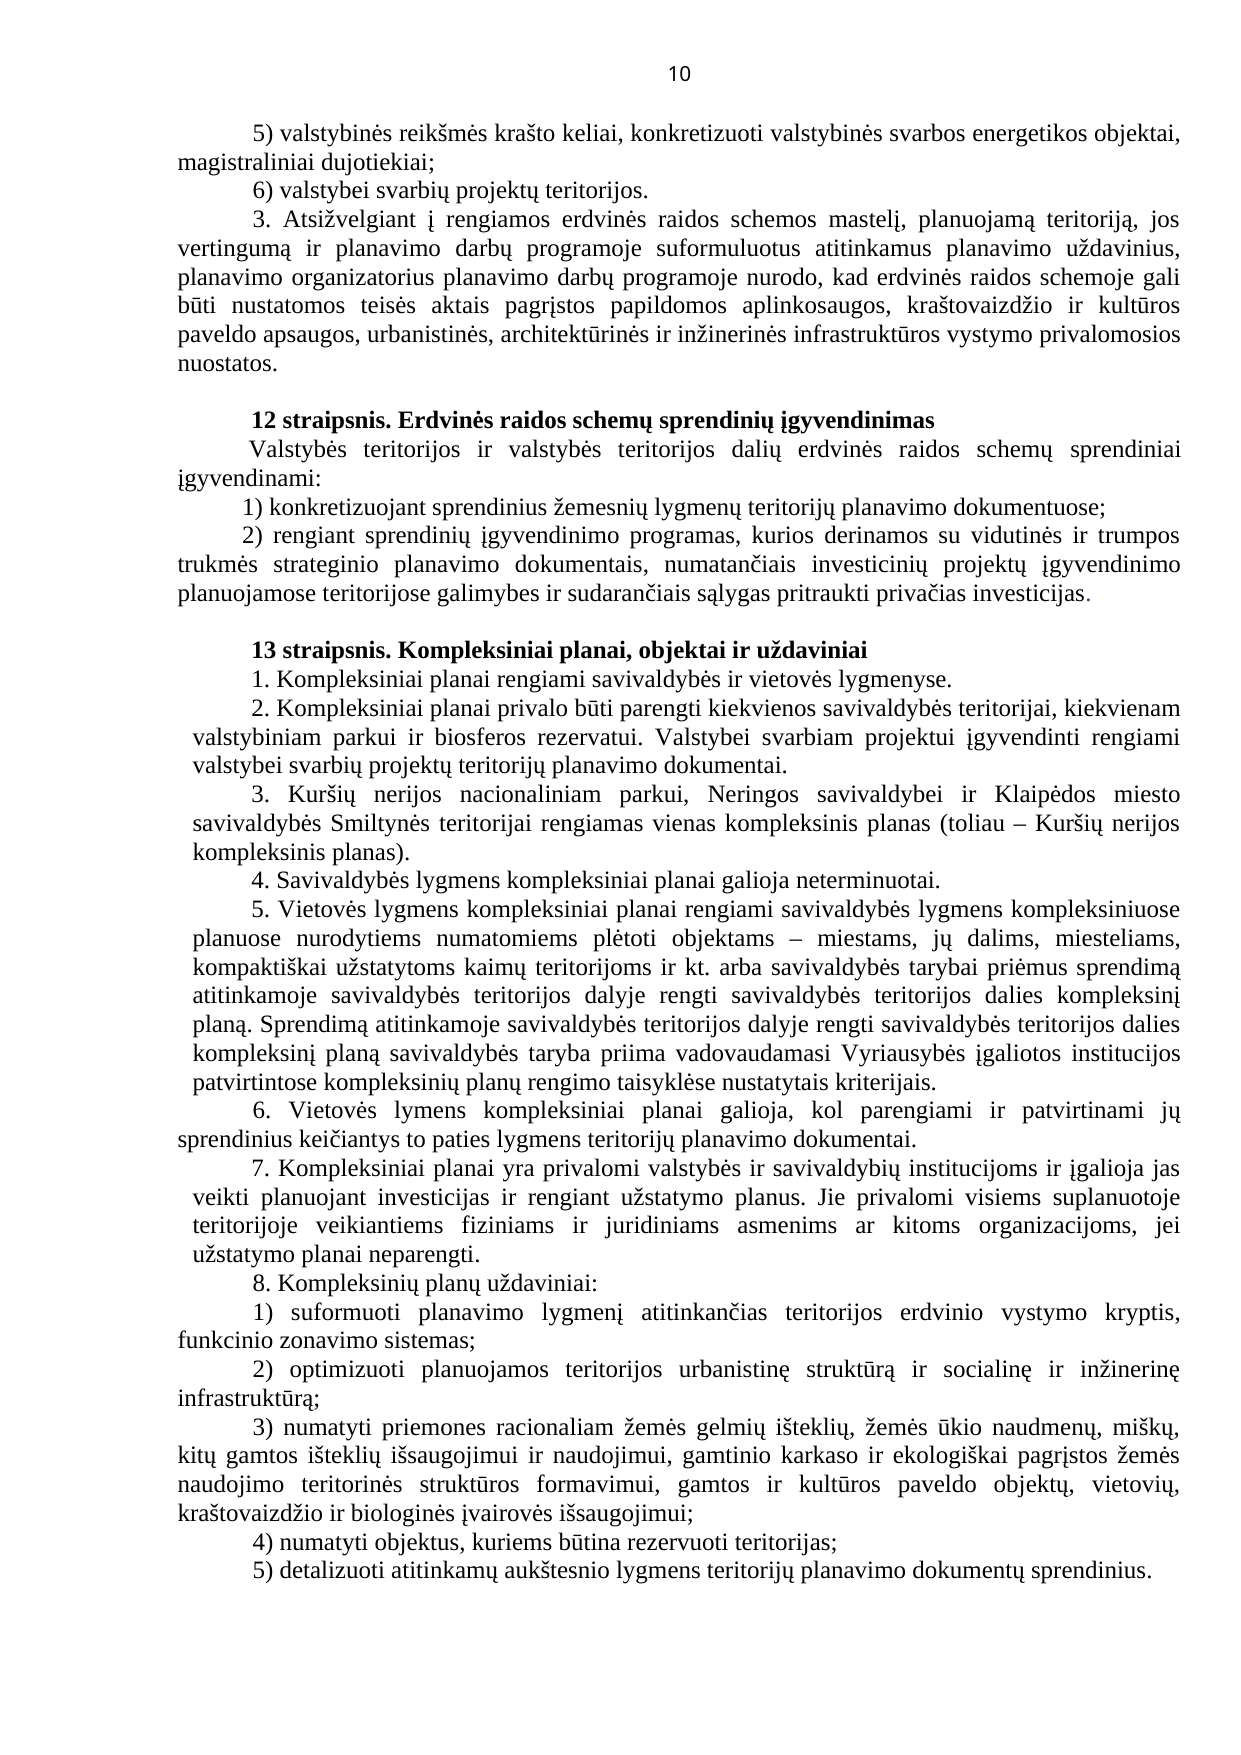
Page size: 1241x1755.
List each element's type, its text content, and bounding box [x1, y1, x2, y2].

text 1) konkretizuojant sprendinius žemesnių lygmenų teritorijų planavimo dokumentuose; [177, 492, 1181, 521]
text 5) valstybinės reikšmės krašto keliai, konkretizuoti valstybinės svarbos energetikos objektai, magistraliniai dujotiekiai; [177, 118, 1181, 176]
text 4) numatyti objektus, kuriems būtina rezervuoti teritorijas; [177, 1527, 1181, 1556]
text 8. Kompleksinių planų uždaviniai: [177, 1268, 1181, 1297]
text 1) suformuoti planavimo lygmenį atitinkančias teritorijos erdvinio vystymo kryptis, funkcinio zonavimo sistemas; [177, 1297, 1181, 1354]
text 3) numatyti priemones racionaliam žemės gelmių išteklių, žemės ūkio naudmenų, miškų, kitų gamtos išteklių išsaugojimui ir naudojimui, gamtinio karkaso ir ekologiškai pagrįstos žemės naudojimo teritorinės struktūros formavimui, gamtos ir kultūros paveldo objektų, vietovių, kraštovaizdžio ir biologinės įvairovės išsaugojimui; [177, 1412, 1181, 1527]
text 6) valstybei svarbių projektų teritorijos. [177, 176, 1181, 204]
text 7. Kompleksiniai planai yra privalomi valstybės ir savivaldybių institucijoms ir įgalioja jas veikti planuojant investicijas ir rengiant užstatymo planus. Jie privalomi visiems suplanuotoje teritorijoje veikiantiems fiziniams ir juridiniams asmenims ar kitoms organizacijoms, jei užstatymo planai neparengti. [192, 1153, 1181, 1268]
text Valstybės teritorijos ir valstybės teritorijos dalių erdvinės raidos schemų sprendiniai įgyvendinami: [177, 434, 1181, 492]
text 13 straipsnis. Kompleksiniai planai, objektai ir uždaviniai [251, 636, 1181, 664]
text 2) optimizuoti planuojamos teritorijos urbanistinę struktūrą ir socialinę ir inžinerinę infrastruktūrą; [177, 1354, 1181, 1412]
text 12 straipsnis. Erdvinės raidos schemų sprendinių įgyvendinimas [251, 406, 1181, 434]
text 2) rengiant sprendinių įgyvendinimo programas, kurios derinamos su vidutinės ir trumpos trukmės strateginio planavimo dokumentais, numatančiais investicinių projektų įgyvendinimo planuojamose teritorijose galimybes ir sudarančiais sąlygas pritraukti privačias investicijas. [177, 521, 1181, 607]
text 1. Kompleksiniai planai rengiami savivaldybės ir vietovės lygmenyse. [192, 664, 1181, 693]
text 6. Vietovės lymens kompleksiniai planai galioja, kol parengiami ir patvirtinami jų sprendinius keičiantys to paties lygmens teritorijų planavimo dokumentai. [177, 1096, 1181, 1153]
text 4. Savivaldybės lygmens kompleksiniai planai galioja neterminuotai. [192, 866, 1181, 894]
text 5) detalizuoti atitinkamų aukštesnio lygmens teritorijų planavimo dokumentų sprendinius. [177, 1556, 1181, 1584]
text 2. Kompleksiniai planai privalo būti parengti kiekvienos savivaldybės teritorijai, kiekvienam valstybiniam parkui ir biosferos rezervatui. Valstybei svarbiam projektui įgyvendinti rengiami valstybei svarbių projektų teritorijų planavimo dokumentai. [192, 693, 1181, 779]
text 5. Vietovės lygmens kompleksiniai planai rengiami savivaldybės lygmens kompleksiniuose planuose nurodytiems numatomiems plėtoti objektams – miestams, jų dalims, miesteliams, kompaktiškai užstatytoms kaimų teritorijoms ir kt. arba savivaldybės tarybai priėmus sprendimą atitinkamoje savivaldybės teritorijos dalyje rengti savivaldybės teritorijos dalies kompleksinį planą. Sprendimą atitinkamoje savivaldybės teritorijos dalyje rengti savivaldybės teritorijos dalies kompleksinį planą savivaldybės taryba priima vadovaudamasi Vyriausybės įgaliotos institucijos patvirtintose kompleksinių planų rengimo taisyklėse nustatytais kriterijais. [192, 894, 1181, 1096]
text 3. Kuršių nerijos nacionaliniam parkui, Neringos savivaldybei ir Klaipėdos miesto savivaldybės Smiltynės teritorijai rengiamas vienas kompleksinis planas (toliau – Kuršių nerijos kompleksinis planas). [192, 779, 1181, 866]
text 3. Atsižvelgiant į rengiamos erdvinės raidos schemos mastelį, planuojamą teritoriją, jos vertingumą ir planavimo darbų programoje suformuluotus atitinkamus planavimo uždavinius, planavimo organizatorius planavimo darbų programoje nurodo, kad erdvinės raidos schemoje gali būti nustatomos teisės aktais pagrįstos papildomos aplinkosaugos, kraštovaizdžio ir kultūros paveldo apsaugos, urbanistinės, architektūrinės ir inžinerinės infrastruktūros vystymo privalomosios nuostatos. [177, 204, 1181, 377]
